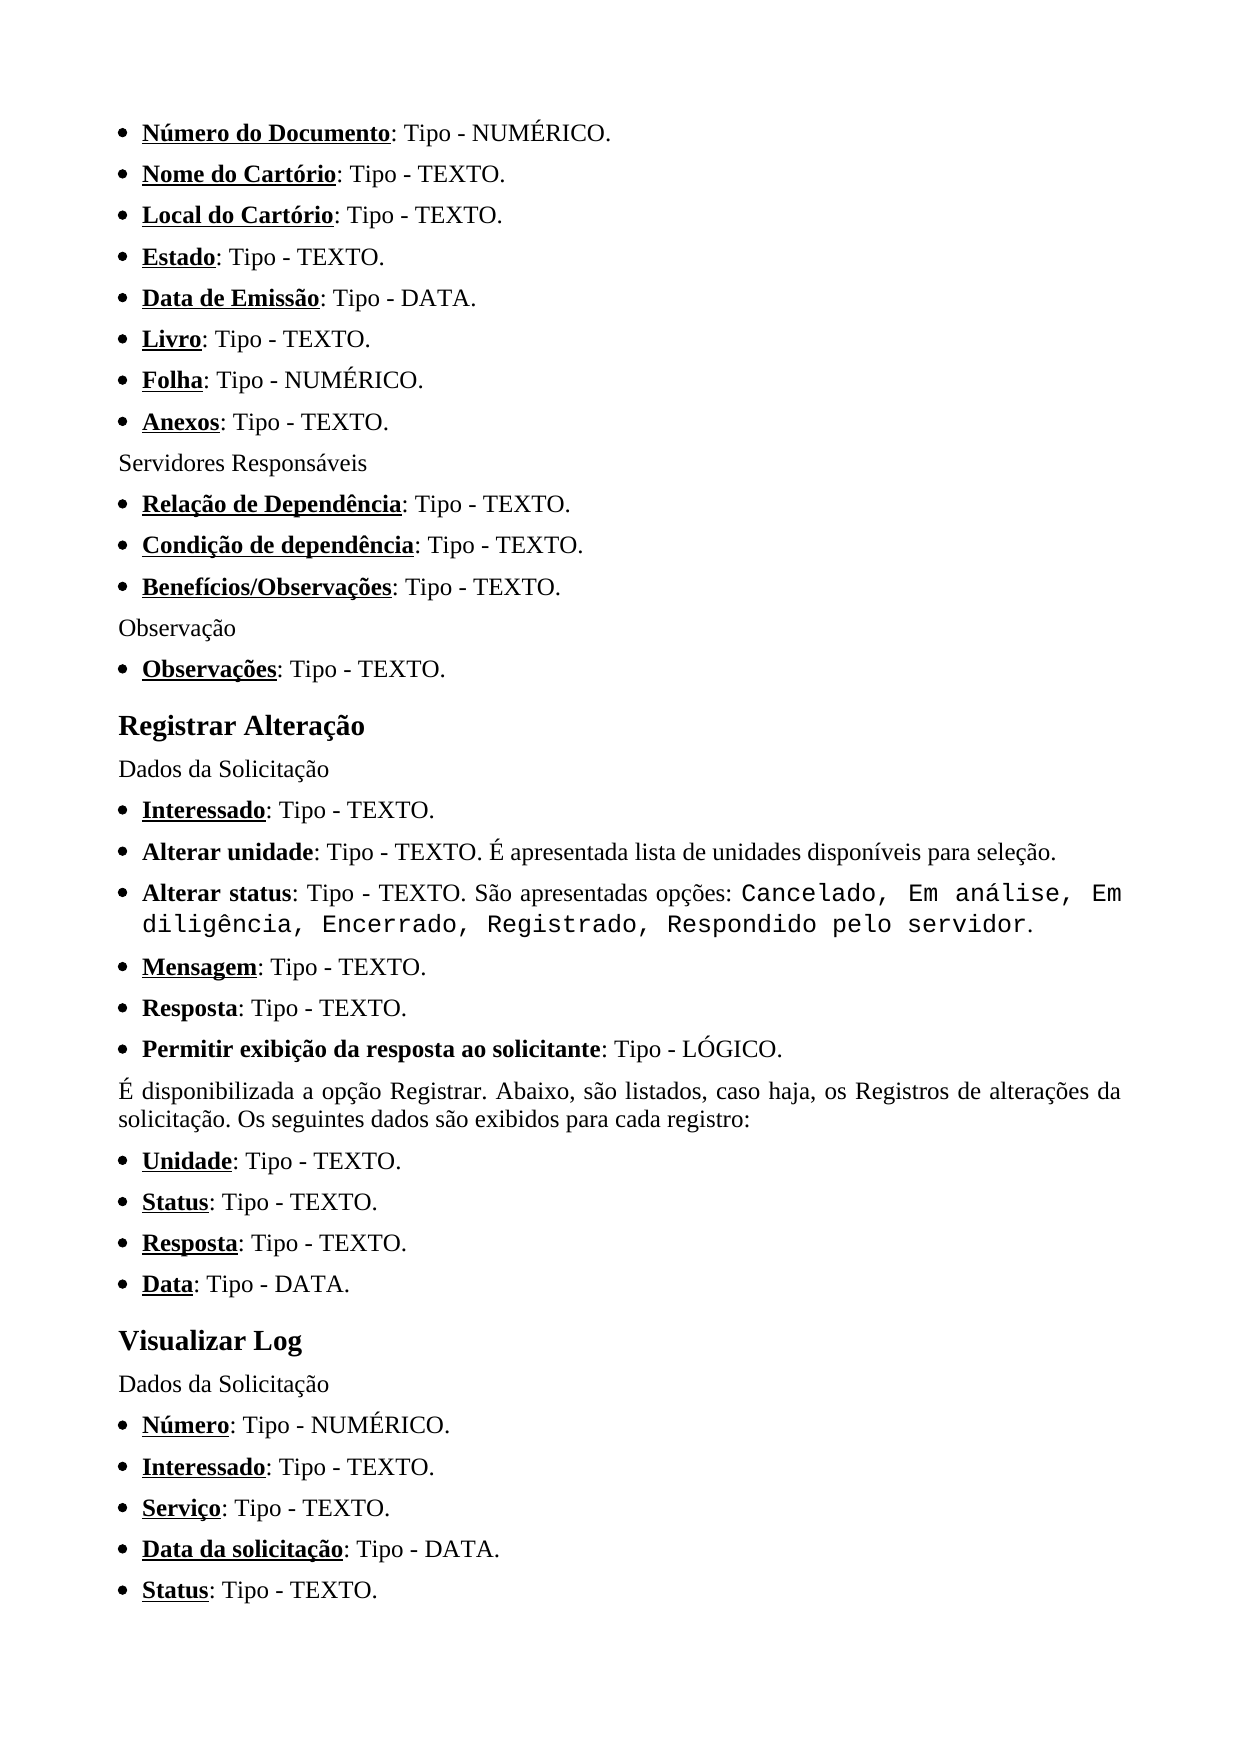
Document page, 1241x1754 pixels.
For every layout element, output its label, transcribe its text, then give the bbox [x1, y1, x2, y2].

list Interessado: Tipo - TEXTO. [118, 1452, 1122, 1481]
list Unidade: Tipo - TEXTO. [118, 1146, 1122, 1174]
list Folha: Tipo - NUMÉRICO. [118, 366, 1122, 394]
list Benefícios/Observações: Tipo - TEXTO. [118, 572, 1122, 601]
list Alterar status: Tipo - TEXTO. São apresentadas opções: Cancelado, Em análise, Em diligência, Encerrado, Registrado, Respondido pelo servidor. [118, 878, 1122, 939]
list Local do Cartório: Tipo - TEXTO. [118, 201, 1122, 229]
list Data de Emissão: Tipo - DATA. [118, 283, 1122, 312]
list Relação de Dependência: Tipo - TEXTO. [118, 489, 1122, 518]
text É disponibilizada a opção Registrar. Abaixo, são listados, caso haja, os Registros de alterações da solicitação. Os seguintes dados são exibidos para cada registro: [118, 1076, 1122, 1133]
list Data da solicitação: Tipo - DATA. [118, 1534, 1122, 1563]
list Data: Tipo - DATA. [118, 1269, 1122, 1298]
list Alterar unidade: Tipo - TEXTO. É apresentada lista de unidades disponíveis para seleção. [118, 837, 1122, 865]
list Status: Tipo - TEXTO. [118, 1576, 1122, 1604]
list Anexos: Tipo - TEXTO. [118, 407, 1122, 436]
list Nome do Cartório: Tipo - TEXTO. [118, 159, 1122, 188]
list Número: Tipo - NUMÉRICO. [118, 1411, 1122, 1439]
text Observação [118, 613, 1122, 642]
text Servidores Responsáveis [118, 448, 1122, 477]
list Resposta: Tipo - TEXTO. [118, 993, 1122, 1022]
list Livro: Tipo - TEXTO. [118, 324, 1122, 353]
text Dados da Solicitação [118, 1369, 1122, 1398]
list Serviço: Tipo - TEXTO. [118, 1493, 1122, 1522]
subtitle Visualizar Log [118, 1323, 1122, 1357]
list Estado: Tipo - TEXTO. [118, 242, 1122, 271]
text Dados da Solicitação [118, 754, 1122, 783]
list Condição de dependência: Tipo - TEXTO. [118, 531, 1122, 559]
list Observações: Tipo - TEXTO. [118, 654, 1122, 683]
list Número do Documento: Tipo - NUMÉRICO. [118, 118, 1122, 147]
list Status: Tipo - TEXTO. [118, 1187, 1122, 1216]
list Permitir exibição da resposta ao solicitante: Tipo - LÓGICO. [118, 1034, 1122, 1063]
subtitle Registrar Alteração [118, 708, 1122, 742]
list Resposta: Tipo - TEXTO. [118, 1228, 1122, 1257]
list Mensagem: Tipo - TEXTO. [118, 952, 1122, 981]
list Interessado: Tipo - TEXTO. [118, 795, 1122, 824]
